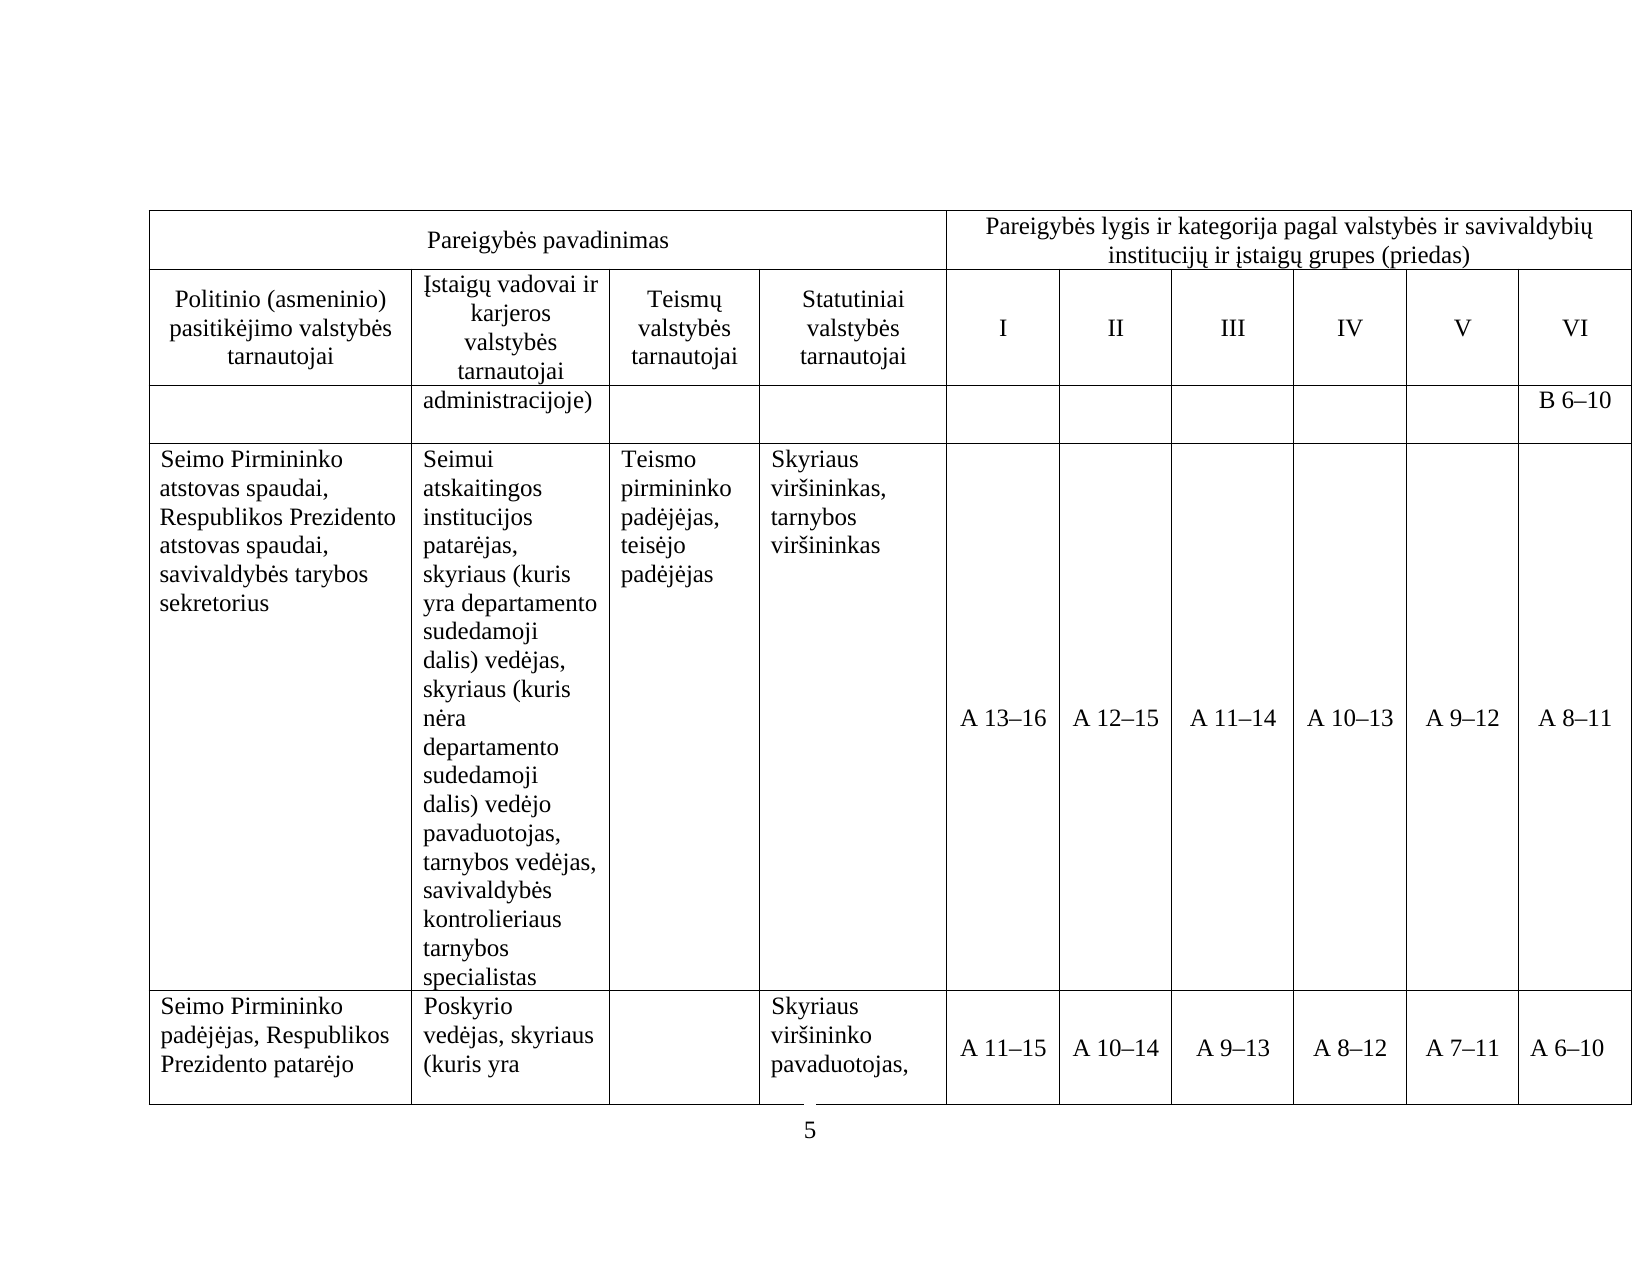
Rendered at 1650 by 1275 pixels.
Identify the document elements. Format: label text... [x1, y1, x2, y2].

table_cell A 9–12 [1407, 444, 1518, 990]
table_cell A 7–11 [1407, 991, 1518, 1103]
table_cell [610, 991, 759, 1103]
table_cell VI [1519, 270, 1631, 384]
table_cell [1172, 386, 1293, 443]
table_cell Seimo Pirmininko padėjėjas, Respublikos Prezidento patarėjo [150, 991, 411, 1103]
table_cell Statutiniai valstybės tarnautojai [760, 270, 946, 384]
table_header Pareigybės pavadinimas [150, 211, 946, 268]
table_cell [1407, 386, 1518, 443]
table_cell [1294, 386, 1406, 443]
table_cell Teismo pirmininko padėjėjas, teisėjo padėjėjas [610, 444, 759, 990]
table_cell A 9–13 [1172, 991, 1293, 1103]
table_cell A 10–14 [1060, 991, 1171, 1103]
table_cell Poskyrio vedėjas, skyriaus (kuris yra [412, 991, 609, 1103]
table_cell A 8–11 [1519, 444, 1631, 990]
table_cell B 6–10 [1519, 386, 1631, 443]
table_cell IV [1294, 270, 1406, 384]
table_cell A 10–13 [1294, 444, 1406, 990]
table_cell V [1407, 270, 1518, 384]
table_cell III [1172, 270, 1293, 384]
table_cell A 12–15 [1060, 444, 1171, 990]
table_cell A 11–15 [947, 991, 1059, 1103]
table_cell Skyriaus viršininkas, tarnybos viršininkas [760, 444, 946, 990]
table_cell Įstaigų vadovai ir karjeros valstybės tarnautojai [412, 270, 609, 384]
table_cell administracijoje) [412, 386, 609, 443]
table_cell [1060, 386, 1171, 443]
table_cell [947, 386, 1059, 443]
table_cell A 8–12 [1294, 991, 1406, 1103]
table_header Pareigybės lygis ir kategorija pagal valstybės ir savivaldybių institucijų ir įstaigų grupes (priedas) [947, 211, 1631, 268]
table_cell [150, 386, 411, 443]
table_cell Seimo Pirmininko atstovas spaudai, Respublikos Prezidento atstovas spaudai, savivaldybės tarybos sekretorius [150, 444, 411, 990]
table_cell [610, 386, 759, 443]
table_cell A 11–14 [1172, 444, 1293, 990]
table_cell II [1060, 270, 1171, 384]
table_cell A 6–10 [1519, 991, 1631, 1103]
table_cell Skyriaus viršininko pavaduotojas, [760, 991, 946, 1103]
table_cell A 13–16 [947, 444, 1059, 990]
table_cell [760, 386, 946, 443]
table_cell I [947, 270, 1059, 384]
table_cell Seimui atskaitingos institucijos patarėjas, skyriaus (kuris yra departamento sudedamoji dalis) vedėjas, skyriaus (kuris nėra departamento sudedamoji dalis) vedėjo pavaduotojas, tarnybos vedėjas, savivaldybės kontrolieriaus tarnybos specialistas [412, 444, 609, 990]
table_cell Politinio (asmeninio) pasitikėjimo valstybės tarnautojai [150, 270, 411, 384]
table_cell Teismų valstybės tarnautojai [610, 270, 759, 384]
